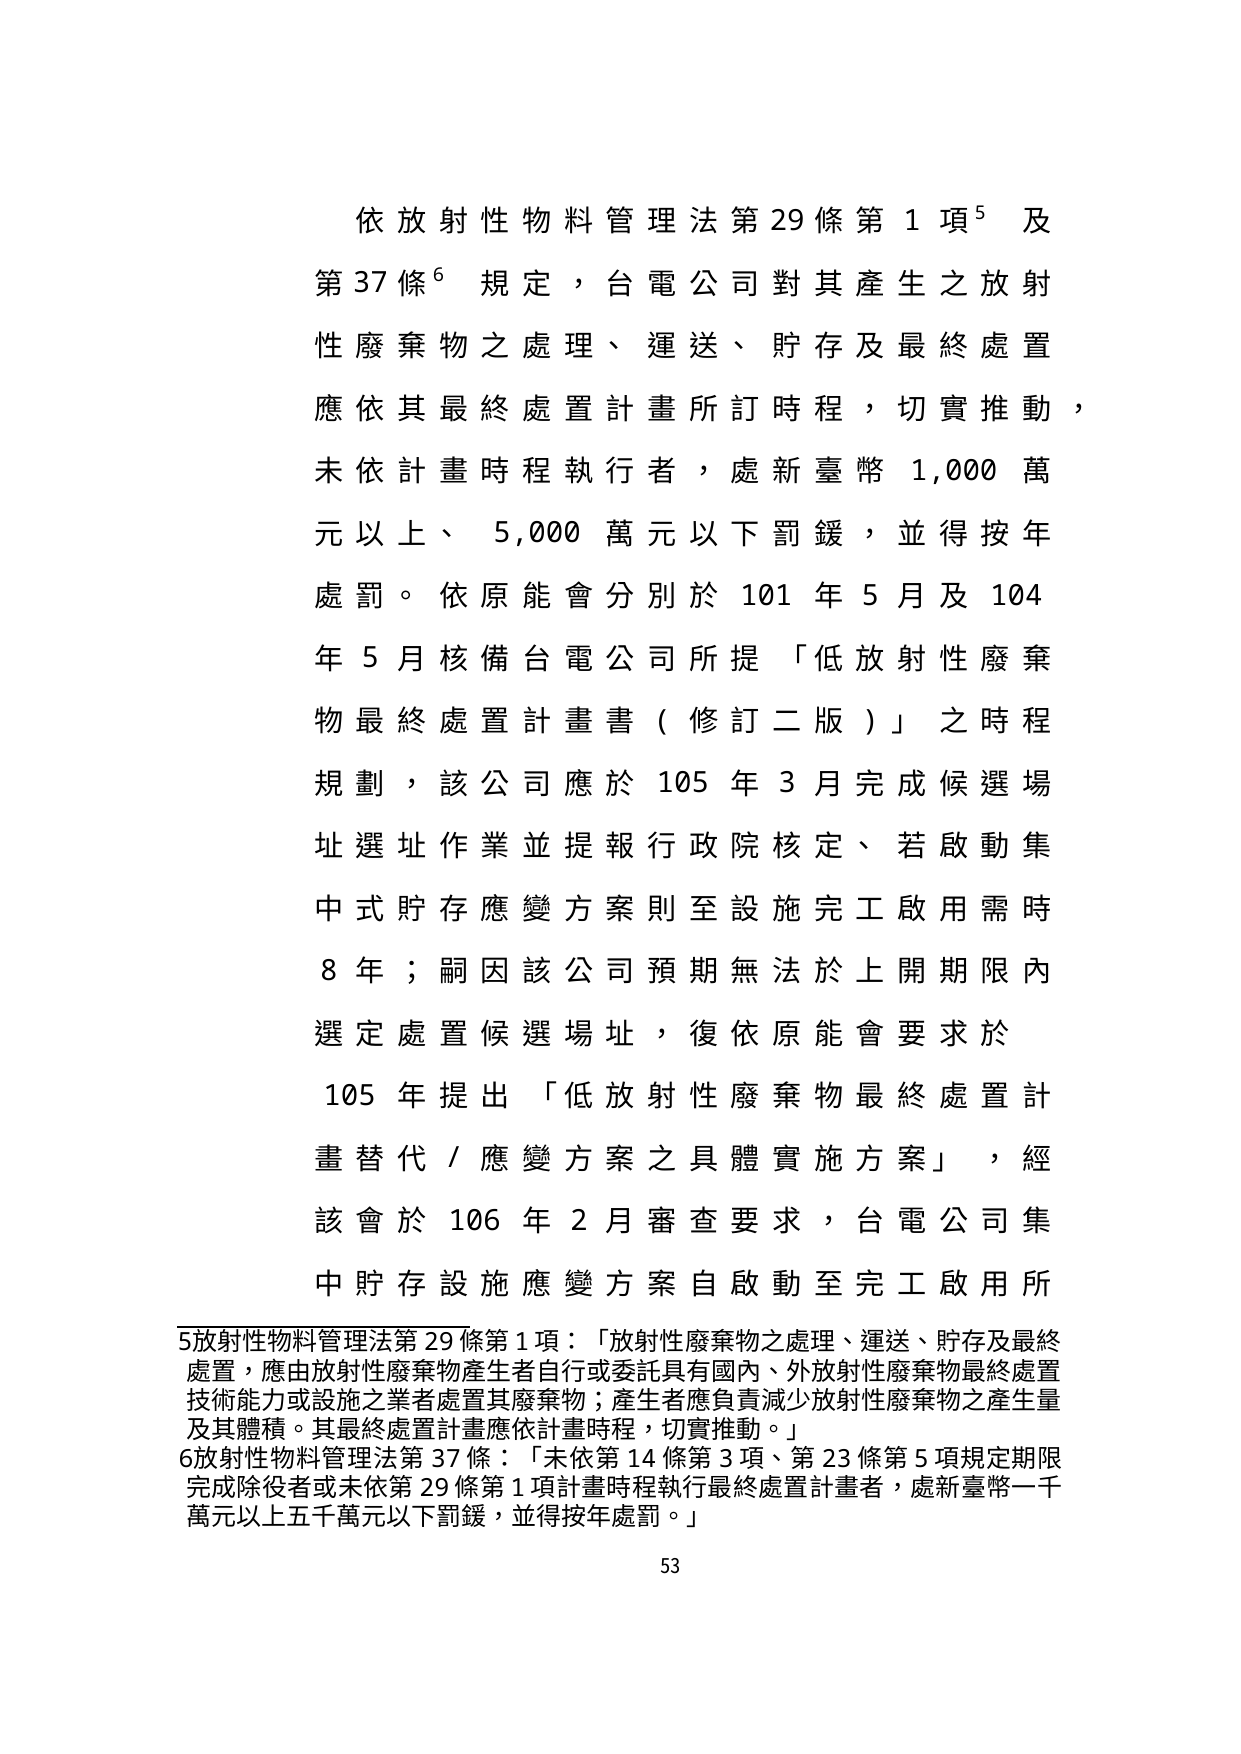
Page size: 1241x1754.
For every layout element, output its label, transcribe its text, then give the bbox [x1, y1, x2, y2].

text 放射性物料管理法第37條：「未依第14條第3項、第23條第5項規定期限完成除役者或未依第29條第1項計畫時程執行最終處置計畫者，處新臺幣一千萬元以上五千萬元以下罰鍰，並得按年處罰。」 [178, 1444, 1063, 1532]
text 放射性物料管理法第29條第1項：「放射性廢棄物之處理、運送、貯存及最終處置，應由放射性廢棄物產生者自行或委託具有國內、外放射性廢棄物最終處置技術能力或設施之業者處置其廢棄物；產生者應負責減少放射性廢棄物之產生量及其體積。其最終處置計畫應依計畫時程，切實推動。」 [177, 1327, 1063, 1444]
text 依放射性物料管理法第29條第1項及第37條規定，台電公司對其產生之放射性廢棄物之處理、運送、貯存及最終處置應依其最終處置計畫所訂時程，切實推動，未依計畫時程執行者，處新臺幣1,000萬元以上、5,000萬元以下罰鍰，並得按年處罰。依原能會分別於101年5月及104年5月核備台電公司所提「低放射性廢棄物最終處置計畫書(修訂二版)」之時程規劃，該公司應於105年3月完成候選場址選址作業並提報行政院核定、若啟動集中式貯存應變方案則至設施完工啟用需時8年；嗣因該公司預期無法於上開期限內選定處置候選場址，復依原能會要求於105年提出「低放射性廢棄物最終處置計畫替代/應變方案之具體實施方案」，經該會於106年2月審查要求，台電公司集中貯存設施應變方案自啟動至完工啟用所需時間為8年，礙難同意採浮動時程概念，其推動時程為自106年3月起8年內完工啟用，並要求台電公司切實辦理。 [271, 177, 1058, 1302]
